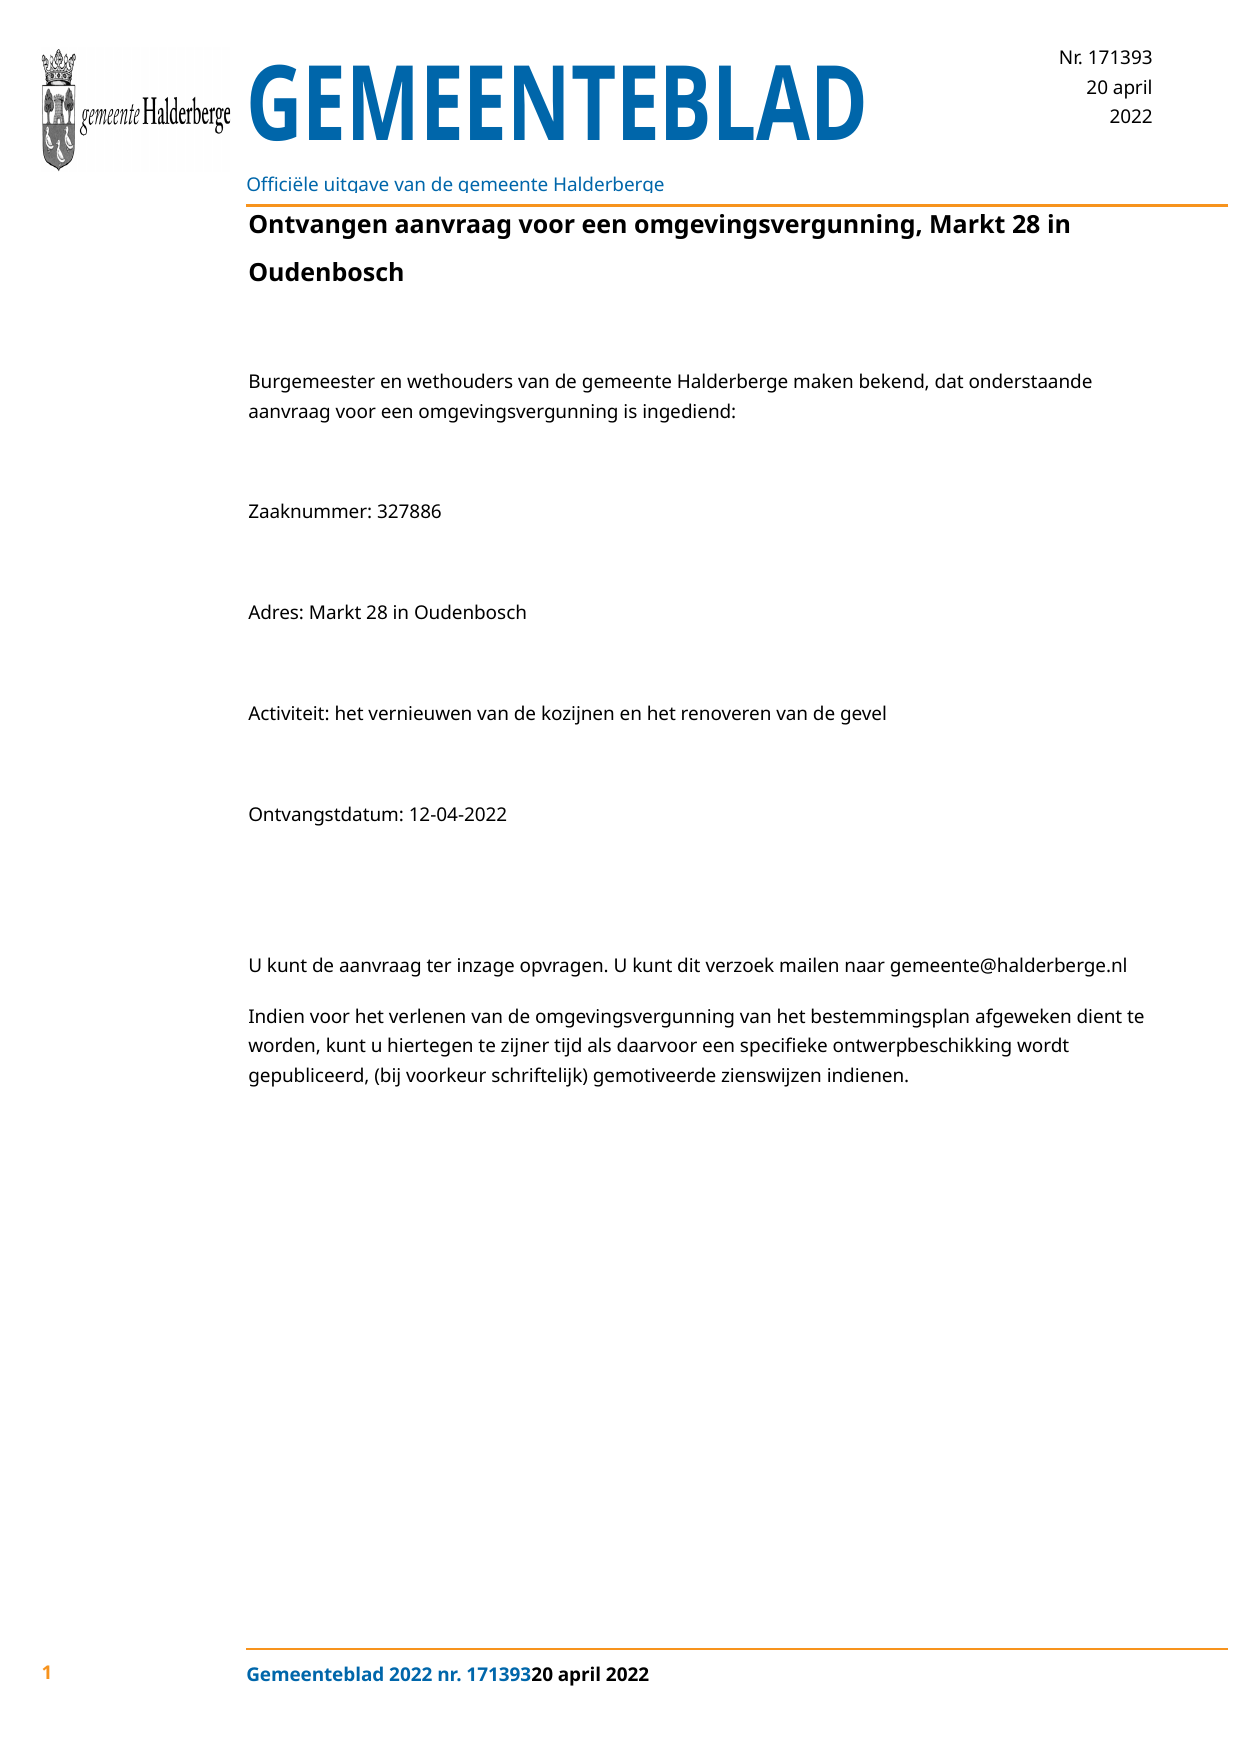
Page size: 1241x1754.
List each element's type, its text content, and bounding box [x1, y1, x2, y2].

text Burgemeester en wethouders van de gemeente Halderberge maken bekend, dat onderstaande aanvraag voor een omgevingsvergunning is ingediend: [248, 368, 1152, 424]
picture [41, 47, 231, 172]
text Adres: Markt 28 in Oudenbosch [248, 599, 1152, 625]
text Zaaknummer: 327886 [248, 499, 1152, 524]
text U kunt de aanvraag ter inzage opvragen. U kunt dit verzoek mailen naar gemeente@halderberge.nl [248, 952, 1152, 978]
text Ontvangen aanvraag voor een omgevingsvergunning, Markt 28 in Oudenbosch [248, 207, 1152, 288]
text Indien voor het verlenen van de omgevingsvergunning van het bestemmingsplan afgeweken dient te worden, kunt u hiertegen te zijner tijd als daarvoor een specifieke ontwerpbeschikking wordt gepubliceerd, (bij voorkeur schriftelijk) gemotiveerde zienswijzen indienen. [248, 1003, 1152, 1088]
text Ontvangstdatum: 12-04-2022 [248, 801, 1152, 827]
text Activiteit: het vernieuwen van de kozijnen en het renoveren van de gevel [248, 700, 1152, 726]
